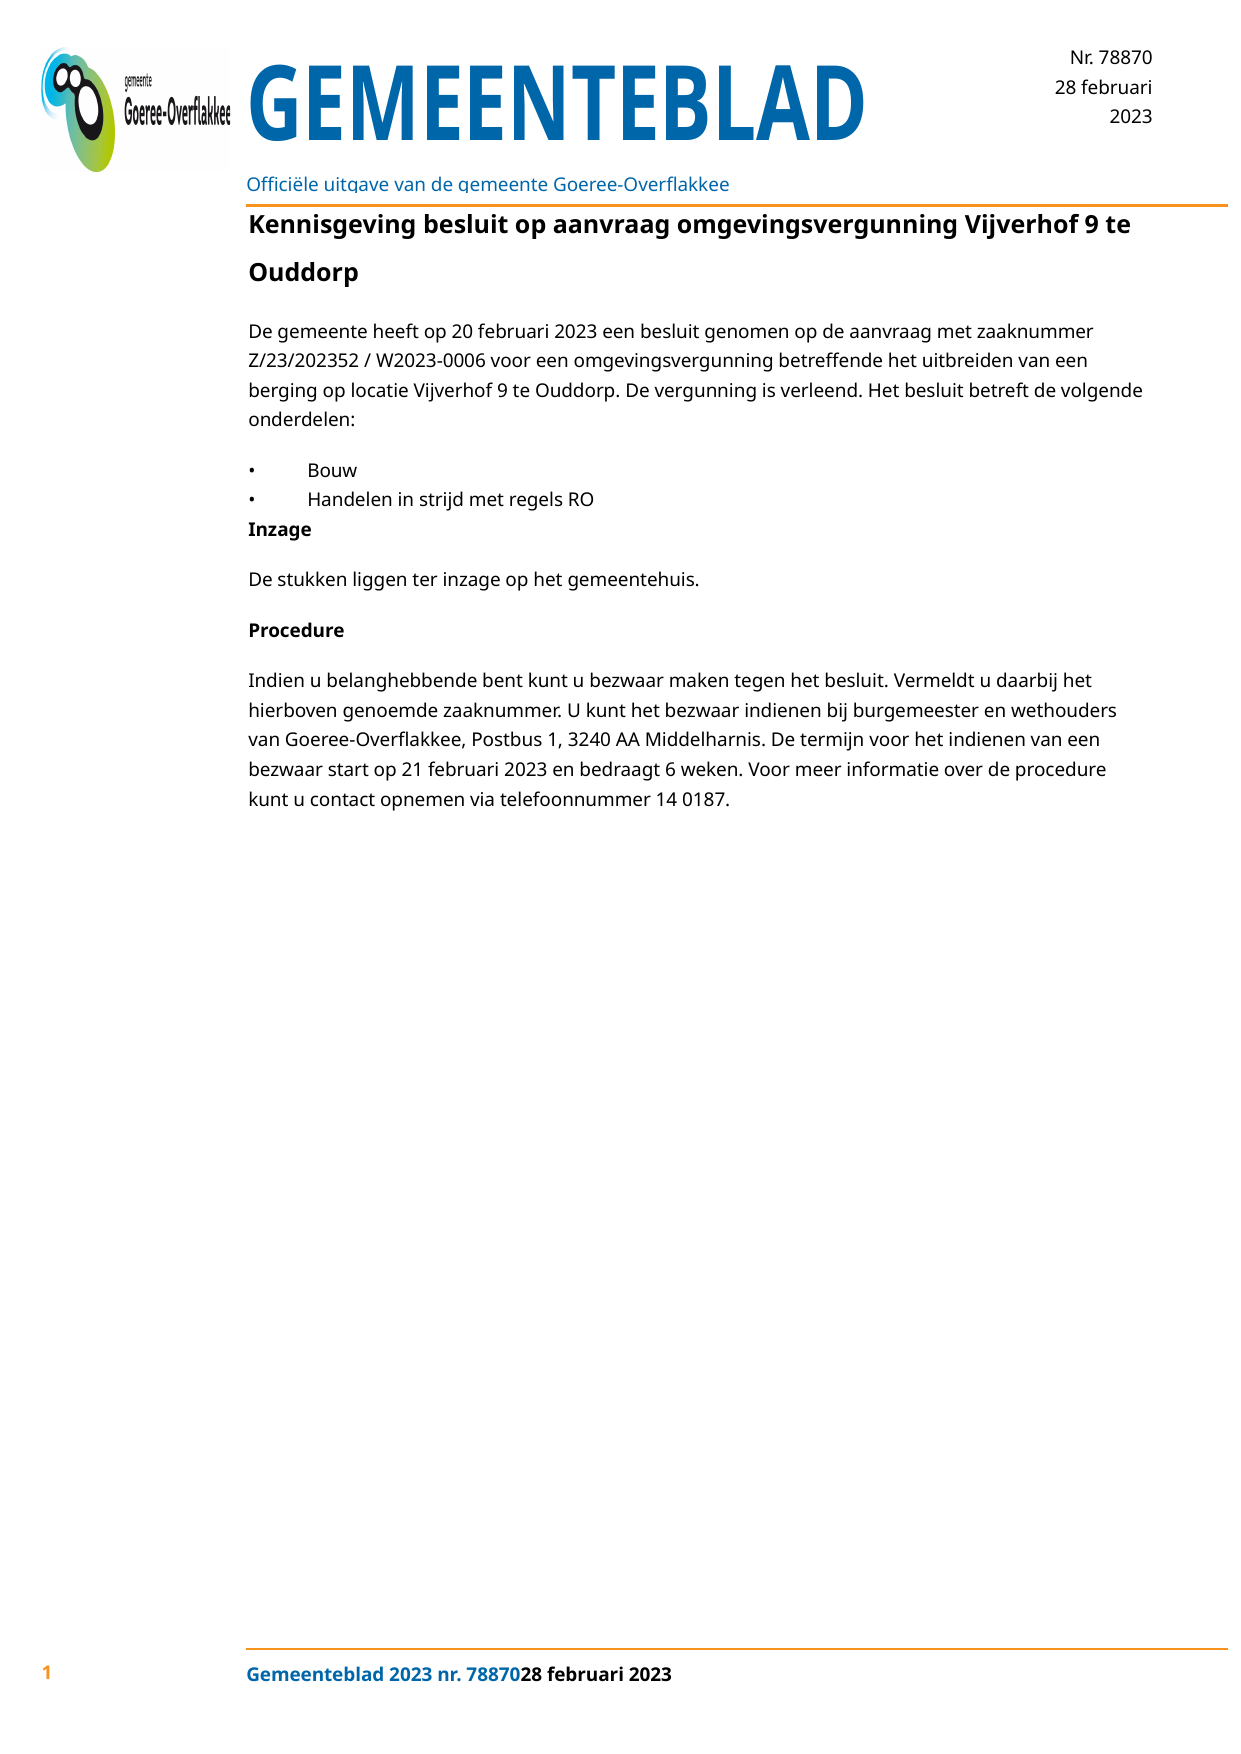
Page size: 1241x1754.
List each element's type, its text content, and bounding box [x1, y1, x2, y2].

text Inzage [248, 516, 1152, 542]
list Handelen in strijd met regels RO [248, 487, 1152, 512]
picture [41, 47, 231, 172]
list Bouw [248, 457, 1152, 483]
text De gemeente heeft op 20 februari 2023 een besluit genomen op de aanvraag met zaaknummer Z/23/202352 / W2023-0006 voor een omgevingsvergunning betreffende het uitbreiden van een berging op locatie Vijverhof 9 te Ouddorp. De vergunning is verleend. Het besluit betreft de volgende onderdelen: [248, 318, 1152, 432]
text Kennisgeving besluit op aanvraag omgevingsvergunning Vijverhof 9 te Ouddorp [248, 207, 1152, 288]
text Procedure [248, 617, 1152, 643]
text De stukken liggen ter inzage op het gemeentehuis. [248, 567, 1152, 592]
text Indien u belanghebbende bent kunt u bezwaar maken tegen het besluit. Vermeldt u daarbij het hierboven genoemde zaaknummer. U kunt het bezwaar indienen bij burgemeester en wethouders van Goeree-Overflakkee, Postbus 1, 3240 AA Middelharnis. De termijn voor het indienen van een bezwaar start op 21 februari 2023 en bedraagt 6 weken. Voor meer informatie over de procedure kunt u contact opnemen via telefoonnummer 14 0187. [248, 667, 1152, 812]
